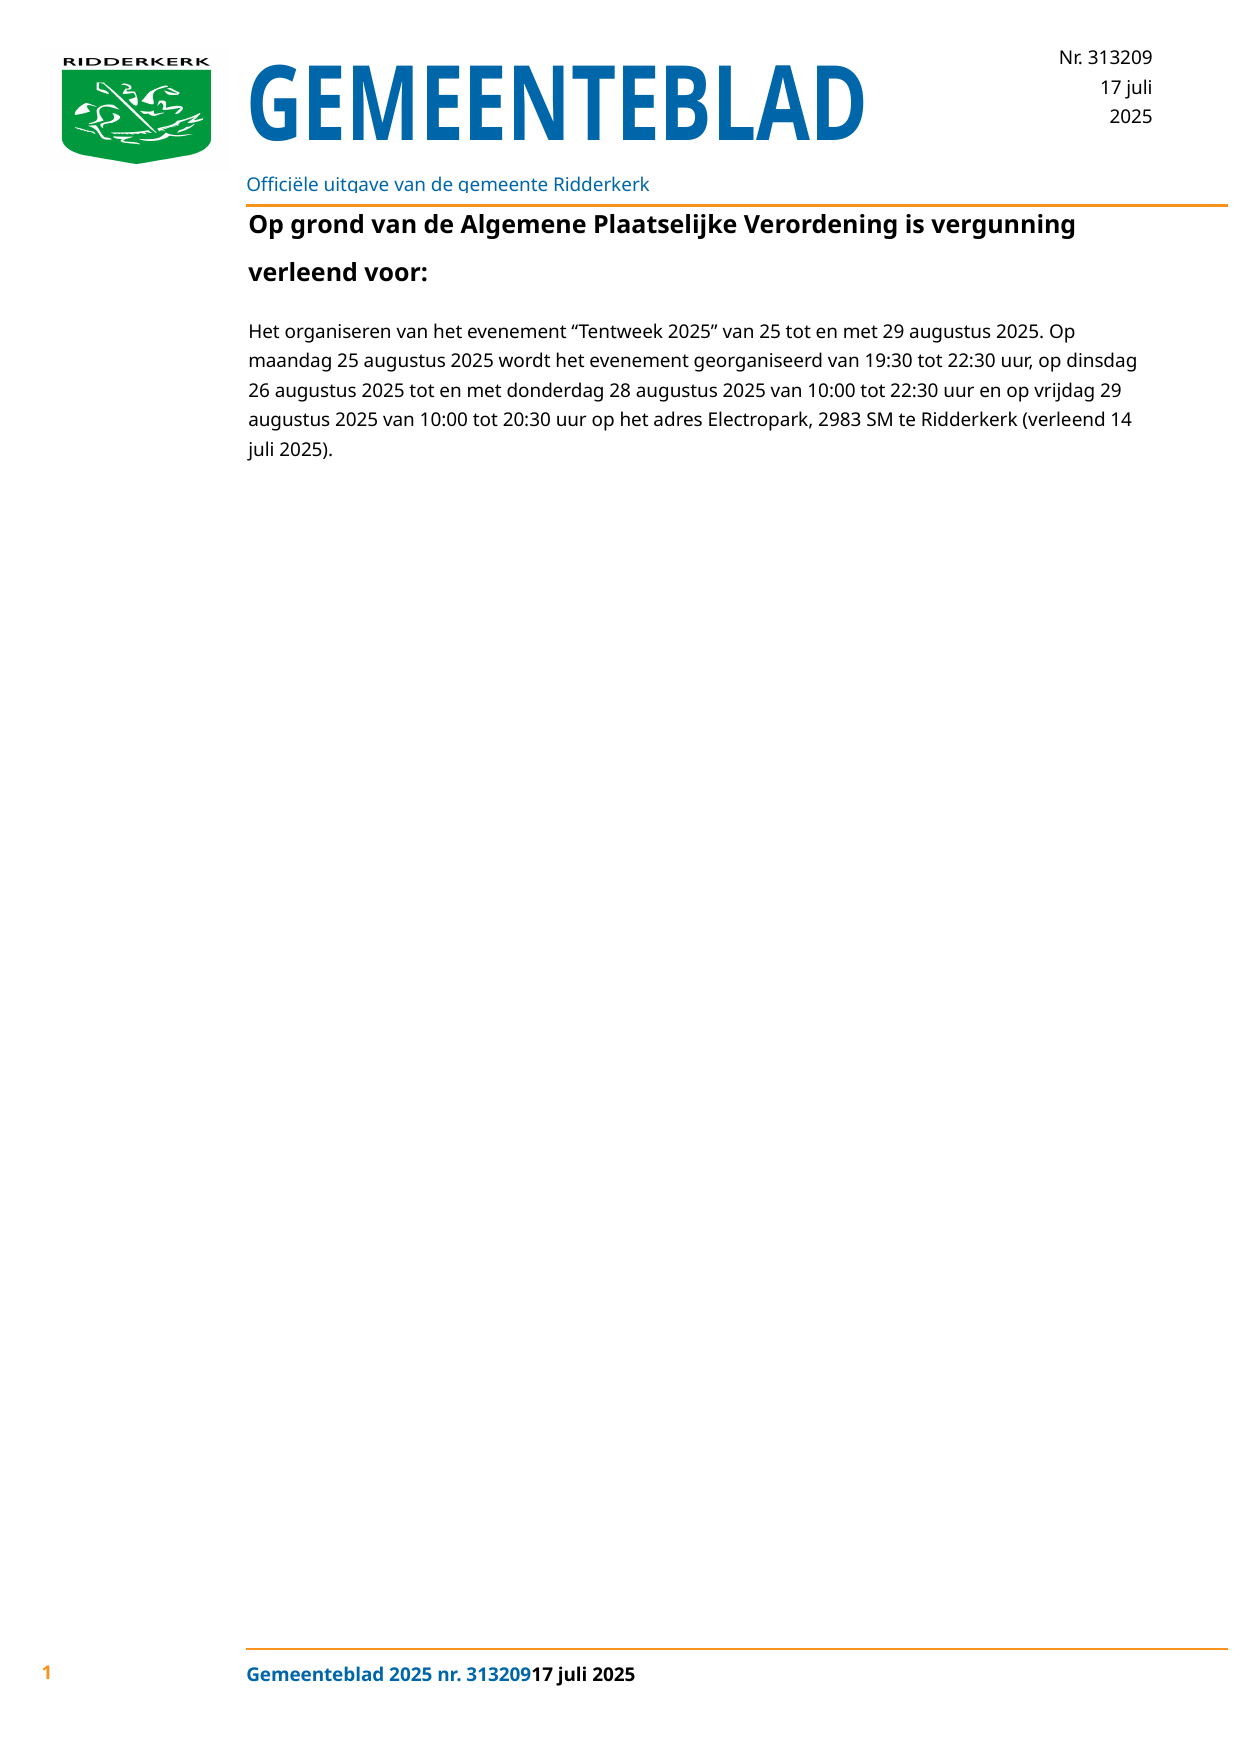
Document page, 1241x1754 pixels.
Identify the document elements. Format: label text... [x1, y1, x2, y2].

picture [41, 47, 231, 172]
text Het organiseren van het evenement “Tentweek 2025” van 25 tot en met 29 augustus 2025. Op maandag 25 augustus 2025 wordt het evenement georganiseerd van 19:30 tot 22:30 uur, op dinsdag 26 augustus 2025 tot en met donderdag 28 augustus 2025 van 10:00 tot 22:30 uur en op vrijdag 29 augustus 2025 van 10:00 tot 20:30 uur op het adres Electropark, 2983 SM te Ridderkerk (verleend 14 juli 2025). [248, 318, 1152, 462]
text Op grond van de Algemene Plaatselijke Verordening is vergunning verleend voor: [248, 207, 1152, 288]
